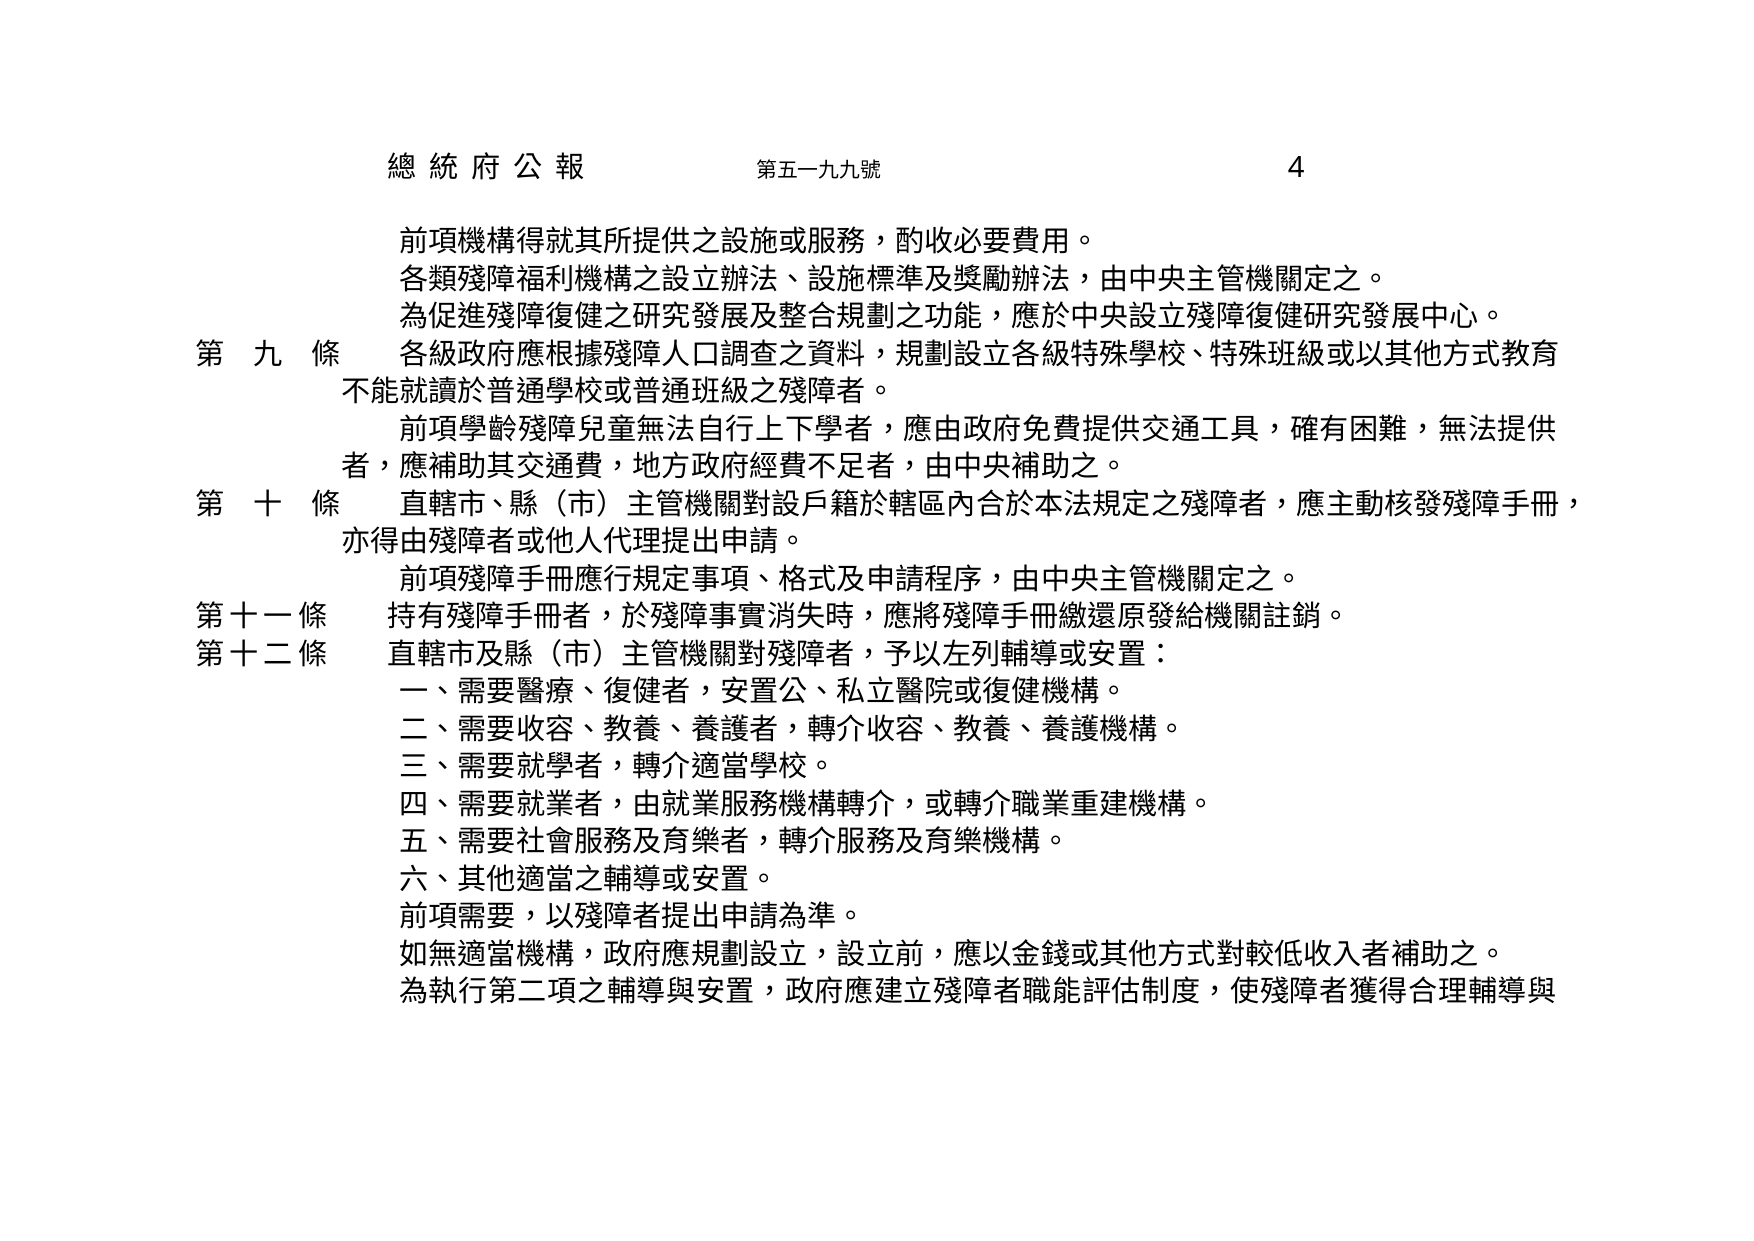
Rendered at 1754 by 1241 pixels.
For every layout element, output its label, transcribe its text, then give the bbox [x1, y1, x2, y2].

text 第 九 條 各級政府應根據殘障人口調查之資料，規劃設立各級特殊學校、特殊班級或以其他方式教育不能就讀於普通學校或普通班級之殘障者。 [195, 334, 1559, 409]
text 為促進殘障復健之研究發展及整合規劃之功能，應於中央設立殘障復健研究發展中心。 [341, 297, 1559, 334]
text 二、需要收容、教養、養護者，轉介收容、教養、養護機構。 [399, 709, 1559, 747]
text 第 十 條 直轄市、縣（市）主管機關對設戶籍於轄區內合於本法規定之殘障者，應主動核發殘障手冊，亦得由殘障者或他人代理提出申請。 [195, 484, 1559, 559]
text 如無適當機構，政府應規劃設立，設立前，應以金錢或其他方式對較低收入者補助之。 [341, 934, 1559, 972]
text 四、需要就業者，由就業服務機構轉介，或轉介職業重建機構。 [399, 784, 1559, 822]
text 第十二條 直轄市及縣（市）主管機關對殘障者，予以左列輔導或安置： [195, 634, 1559, 672]
text 六、其他適當之輔導或安置。 [399, 859, 1559, 897]
text 第十一條 持有殘障手冊者，於殘障事實消失時，應將殘障手冊繳還原發給機關註銷。 [195, 597, 1559, 634]
text 各類殘障福利機構之設立辦法、設施標準及獎勵辦法，由中央主管機關定之。 [341, 259, 1559, 297]
text 前項殘障手冊應行規定事項、格式及申請程序，由中央主管機關定之。 [341, 559, 1559, 597]
text 前項需要，以殘障者提出申請為準。 [341, 897, 1559, 934]
text 三、需要就學者，轉介適當學校。 [399, 747, 1559, 784]
text 一、需要醫療、復健者，安置公、私立醫院或復健機構。 [399, 672, 1559, 709]
text 為執行第二項之輔導與安置，政府應建立殘障者職能評估制度，使殘障者獲得合理輔導與 [341, 972, 1559, 1009]
text 五、需要社會服務及育樂者，轉介服務及育樂機構。 [399, 822, 1559, 859]
text 前項機構得就其所提供之設施或服務，酌收必要費用。 [341, 222, 1559, 259]
text 前項學齡殘障兒童無法自行上下學者，應由政府免費提供交通工具，確有困難，無法提供者，應補助其交通費，地方政府經費不足者，由中央補助之。 [341, 409, 1559, 484]
